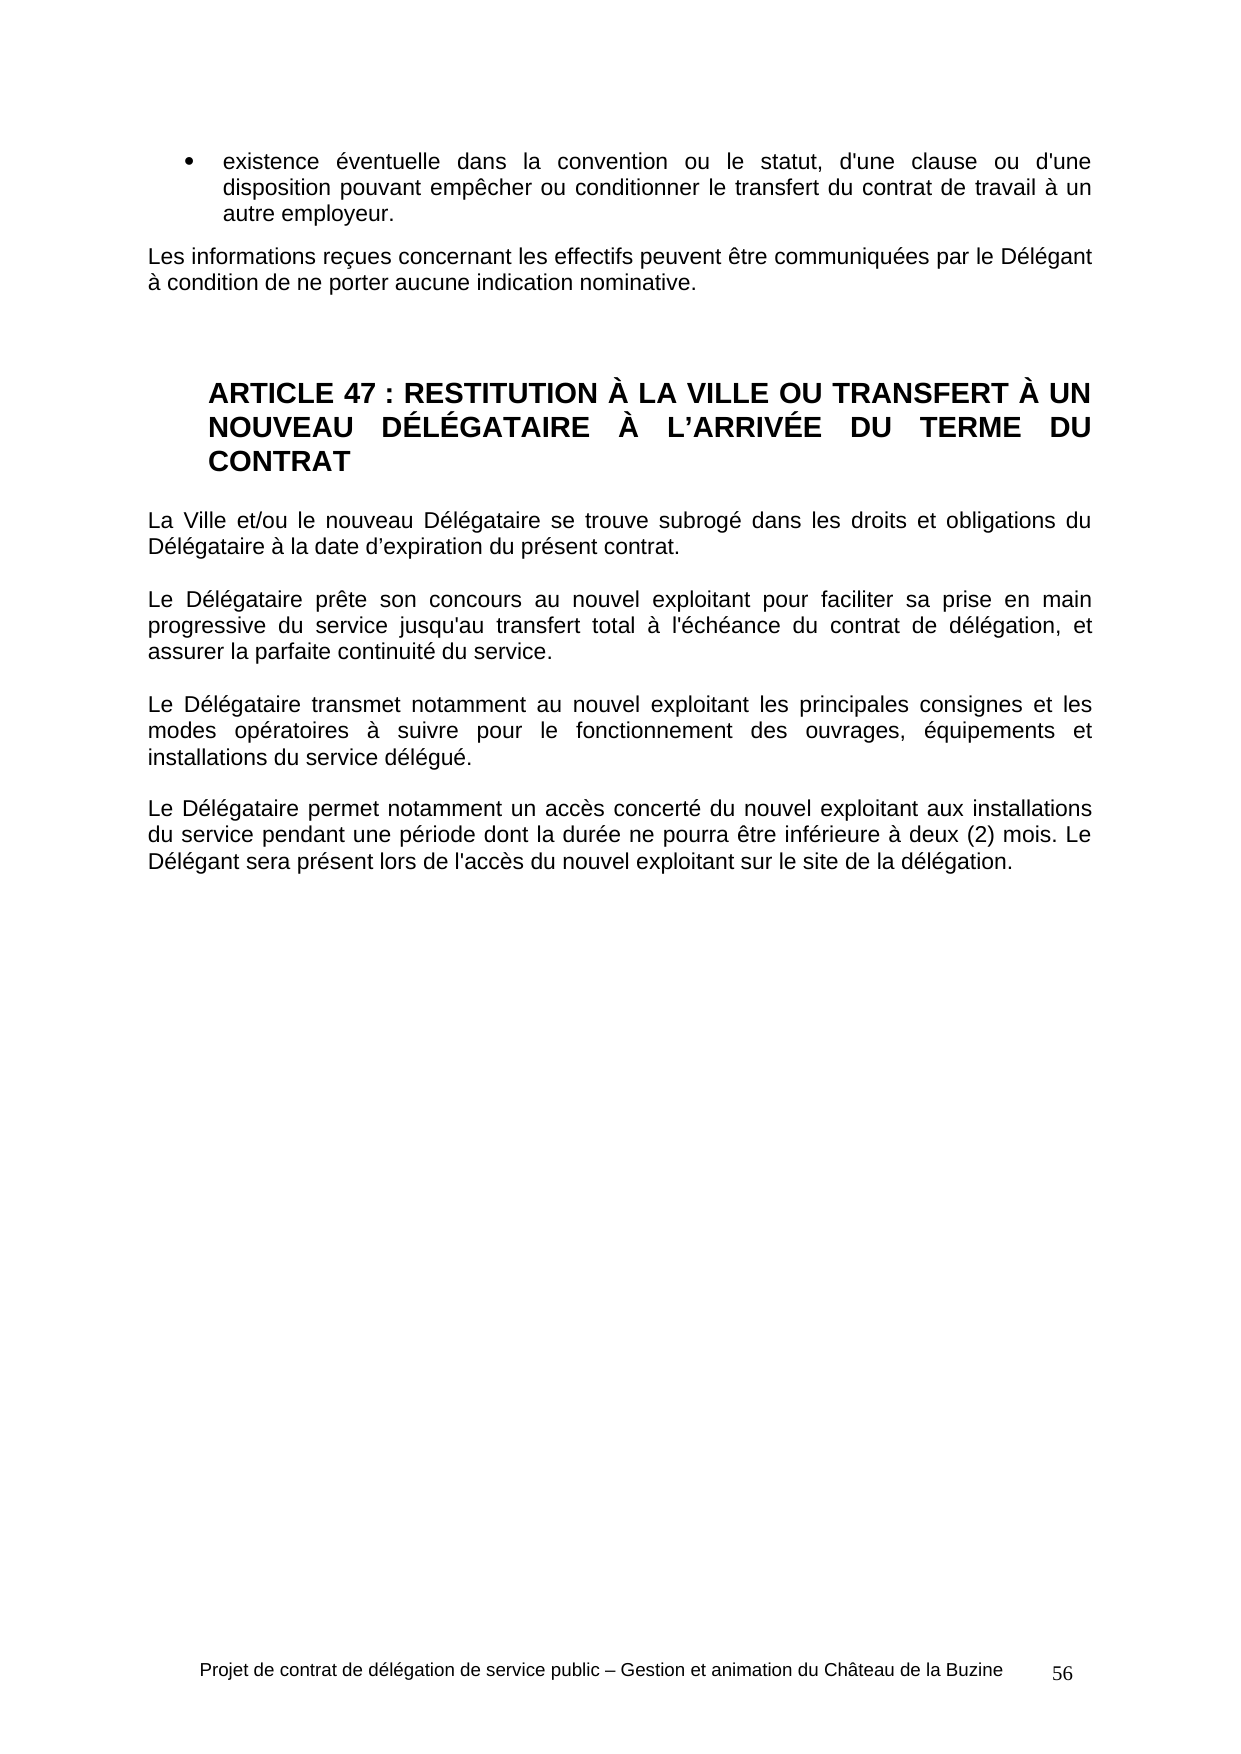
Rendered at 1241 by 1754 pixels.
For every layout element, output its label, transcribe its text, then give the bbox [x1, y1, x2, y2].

text La Ville et/ou le nouveau Délégataire se trouve subrogé dans les droits et obligations du Délégataire à la date d’expiration du présent contrat. [148, 507, 1093, 559]
text Les informations reçues concernant les effectifs peuvent être communiquées par le Délégant à condition de ne porter aucune indication nominative. [148, 243, 1093, 296]
list existence éventuelle dans la convention ou le statut, d'une clause ou d'une disposition pouvant empêcher ou conditionner le transfert du contrat de travail à un autre employeur. [185, 148, 1093, 227]
subtitle ARTICLE 47 : RESTITUTION À LA VILLE OU TRANSFERT À UN NOUVEAU DÉLÉGATAIRE À L’ARRIVÉE DU TERME DU CONTRAT [208, 376, 1093, 477]
text Le Délégataire prête son concours au nouvel exploitant pour faciliter sa prise en main progressive du service jusqu'au transfert total à l'échéance du contrat de délégation, et assurer la parfaite continuité du service. [148, 586, 1093, 665]
text Le Délégataire permet notamment un accès concerté du nouvel exploitant aux installations du service pendant une période dont la durée ne pourra être inférieure à deux (2) mois. Le Délégant sera présent lors de l'accès du nouvel exploitant sur le site de la délégation. [148, 795, 1093, 874]
text Le Délégataire transmet notamment au nouvel exploitant les principales consignes et les modes opératoires à suivre pour le fonctionnement des ouvrages, équipements et installations du service délégué. [148, 691, 1093, 770]
